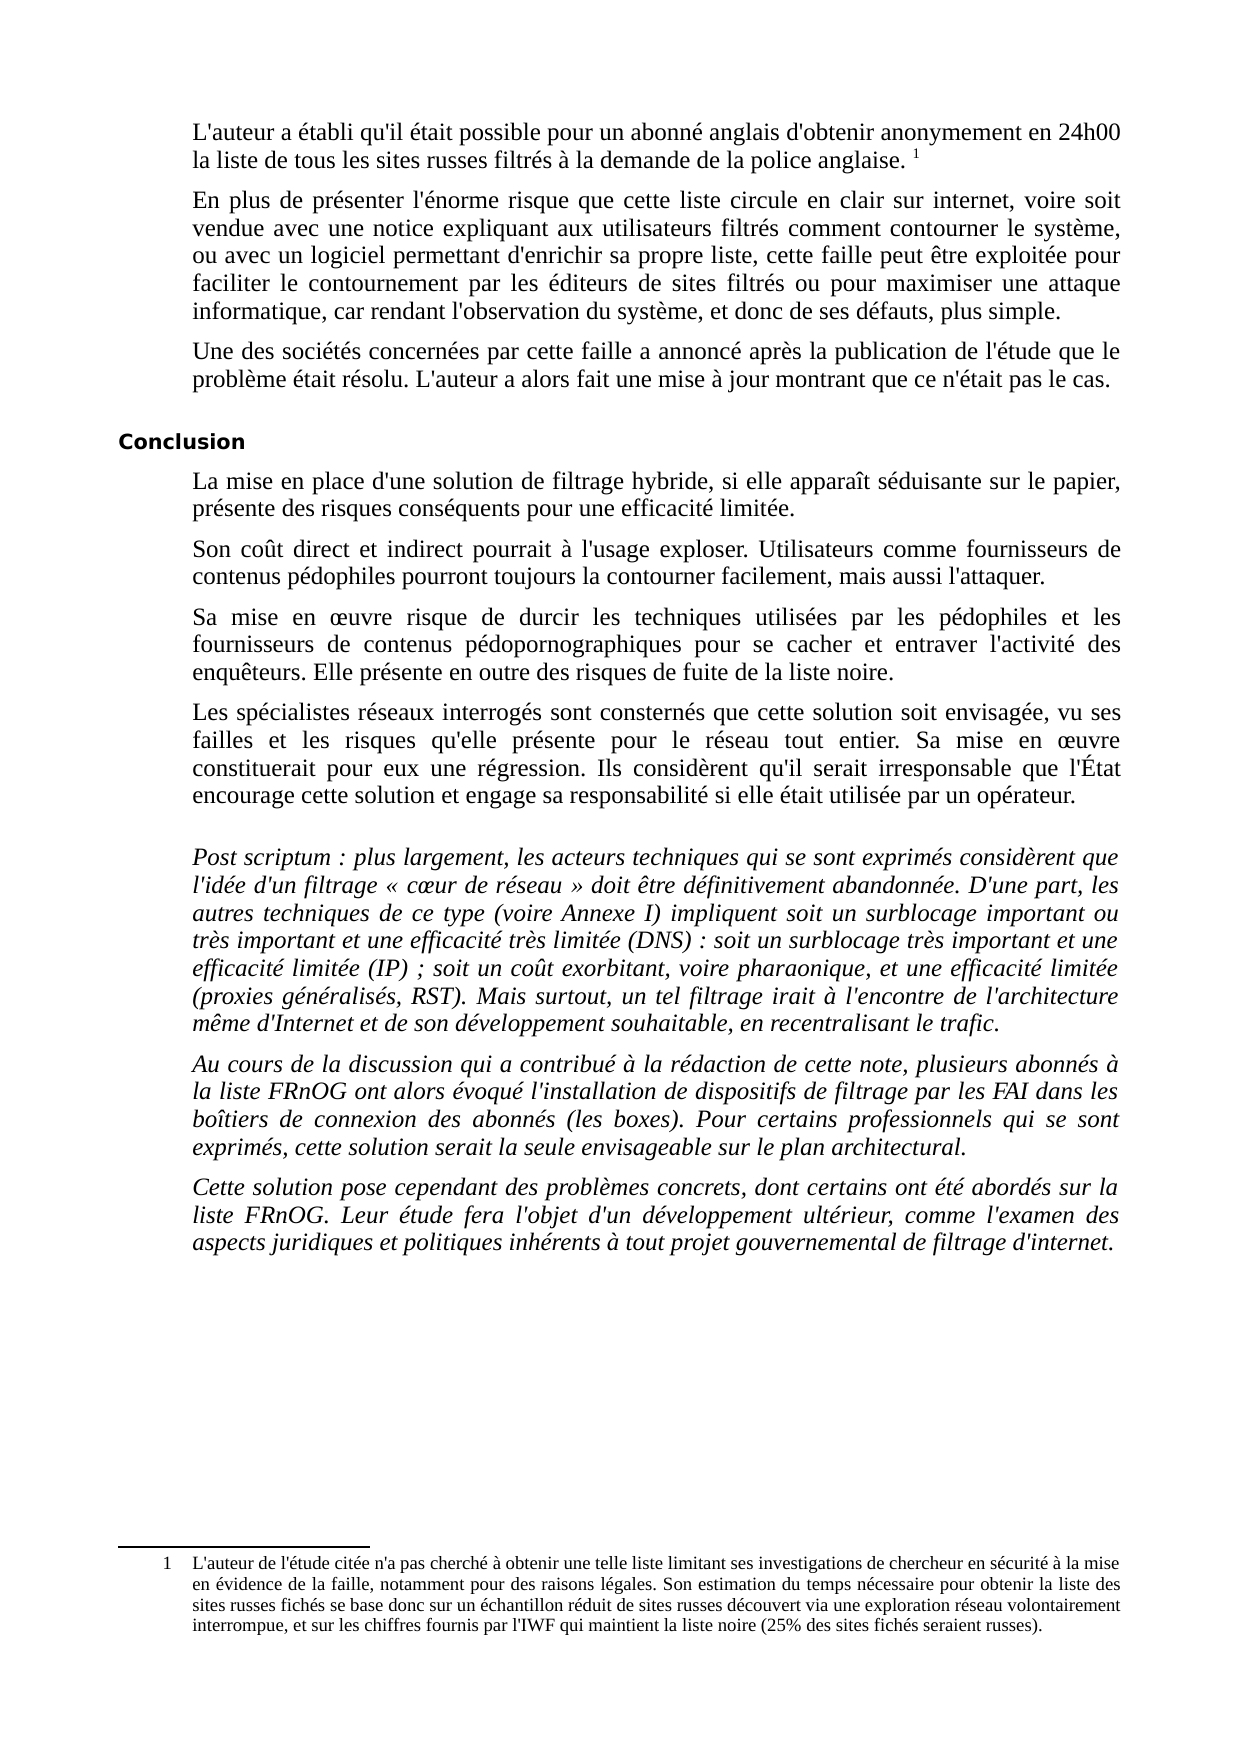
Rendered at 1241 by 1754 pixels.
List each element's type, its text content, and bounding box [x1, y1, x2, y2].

text Cette solution pose cependant des problèmes concrets, dont certains ont été abordés sur la liste FRnOG. Leur étude fera l'objet d'un développement ultérieur, comme l'examen des aspects juridiques et politiques inhérents à tout projet gouvernemental de filtrage d'internet. [192, 1173, 1122, 1256]
text Les spécialistes réseaux interrogés sont consternés que cette solution soit envisagée, vu ses failles et les risques qu'elle présente pour le réseau tout entier. Sa mise en œuvre constituerait pour eux une régression. Ils considèrent qu'il serait irresponsable que l'État encourage cette solution et engage sa responsabilité si elle était utilisée par un opérateur. [192, 698, 1122, 809]
text Au cours de la discussion qui a contribué à la rédaction de cette note, plusieurs abonnés à la liste FRnOG ont alors évoqué l'installation de dispositifs de filtrage par les FAI dans les boîtiers de connexion des abonnés (les boxes). Pour certains professionnels qui se sont exprimés, cette solution serait la seule envisageable sur le plan architectural. [192, 1050, 1122, 1161]
text Sa mise en œuvre risque de durcir les techniques utilisées par les pédophiles et les fournisseurs de contenus pédopornographiques pour se cacher et entraver l'activité des enquêteurs. Elle présente en outre des risques de fuite de la liste noire. [192, 603, 1122, 686]
text Une des sociétés concernées par cette faille a annoncé après la publication de l'étude que le problème était résolu. L'auteur a alors fait une mise à jour montrant que ce n'était pas le cas. [192, 337, 1122, 392]
subtitle Conclusion [118, 430, 1122, 454]
text L'auteur de l'étude citée n'a pas cherché à obtenir une telle liste limitant ses investigations de chercheur en sécurité à la mise en évidence de la faille, notamment pour des raisons légales. Son estimation du temps nécessaire pour obtenir la liste des sites russes fichés se base donc sur un échantillon réduit de sites russes découvert via une exploration réseau volontairement interrompue, et sur les chiffres fournis par l'IWF qui maintient la liste noire (25% des sites fichés seraient russes). [162, 1553, 1122, 1636]
text Post scriptum : plus largement, les acteurs techniques qui se sont exprimés considèrent que l'idée d'un filtrage « cœur de réseau » doit être définitivement abandonnée. D'une part, les autres techniques de ce type (voire Annexe I) impliquent soit un surblocage important ou très important et une efficacité très limitée (DNS) : soit un surblocage très important et une efficacité limitée (IP) ; soit un coût exorbitant, voire pharaonique, et une efficacité limitée (proxies généralisés, RST). Mais surtout, un tel filtrage irait à l'encontre de l'architecture même d'Internet et de son développement souhaitable, en recentralisant le trafic. [192, 843, 1122, 1037]
text La mise en place d'une solution de filtrage hybride, si elle apparaît séduisante sur le papier, présente des risques conséquents pour une efficacité limitée. [192, 467, 1122, 522]
text En plus de présenter l'énorme risque que cette liste circule en clair sur internet, voire soit vendue avec une notice expliquant aux utilisateurs filtrés comment contourner le système, ou avec un logiciel permettant d'enrichir sa propre liste, cette faille peut être exploitée pour faciliter le contournement par les éditeurs de sites filtrés ou pour maximiser une attaque informatique, car rendant l'observation du système, et donc de ses défauts, plus simple. [192, 186, 1122, 324]
text L'auteur a établi qu'il était possible pour un abonné anglais d'obtenir anonymement en 24h00 la liste de tous les sites russes filtrés à la demande de la police anglaise. [192, 118, 1122, 173]
text Son coût direct et indirect pourrait à l'usage exploser. Utilisateurs comme fournisseurs de contenus pédophiles pourront toujours la contourner facilement, mais aussi l'attaquer. [192, 535, 1122, 590]
